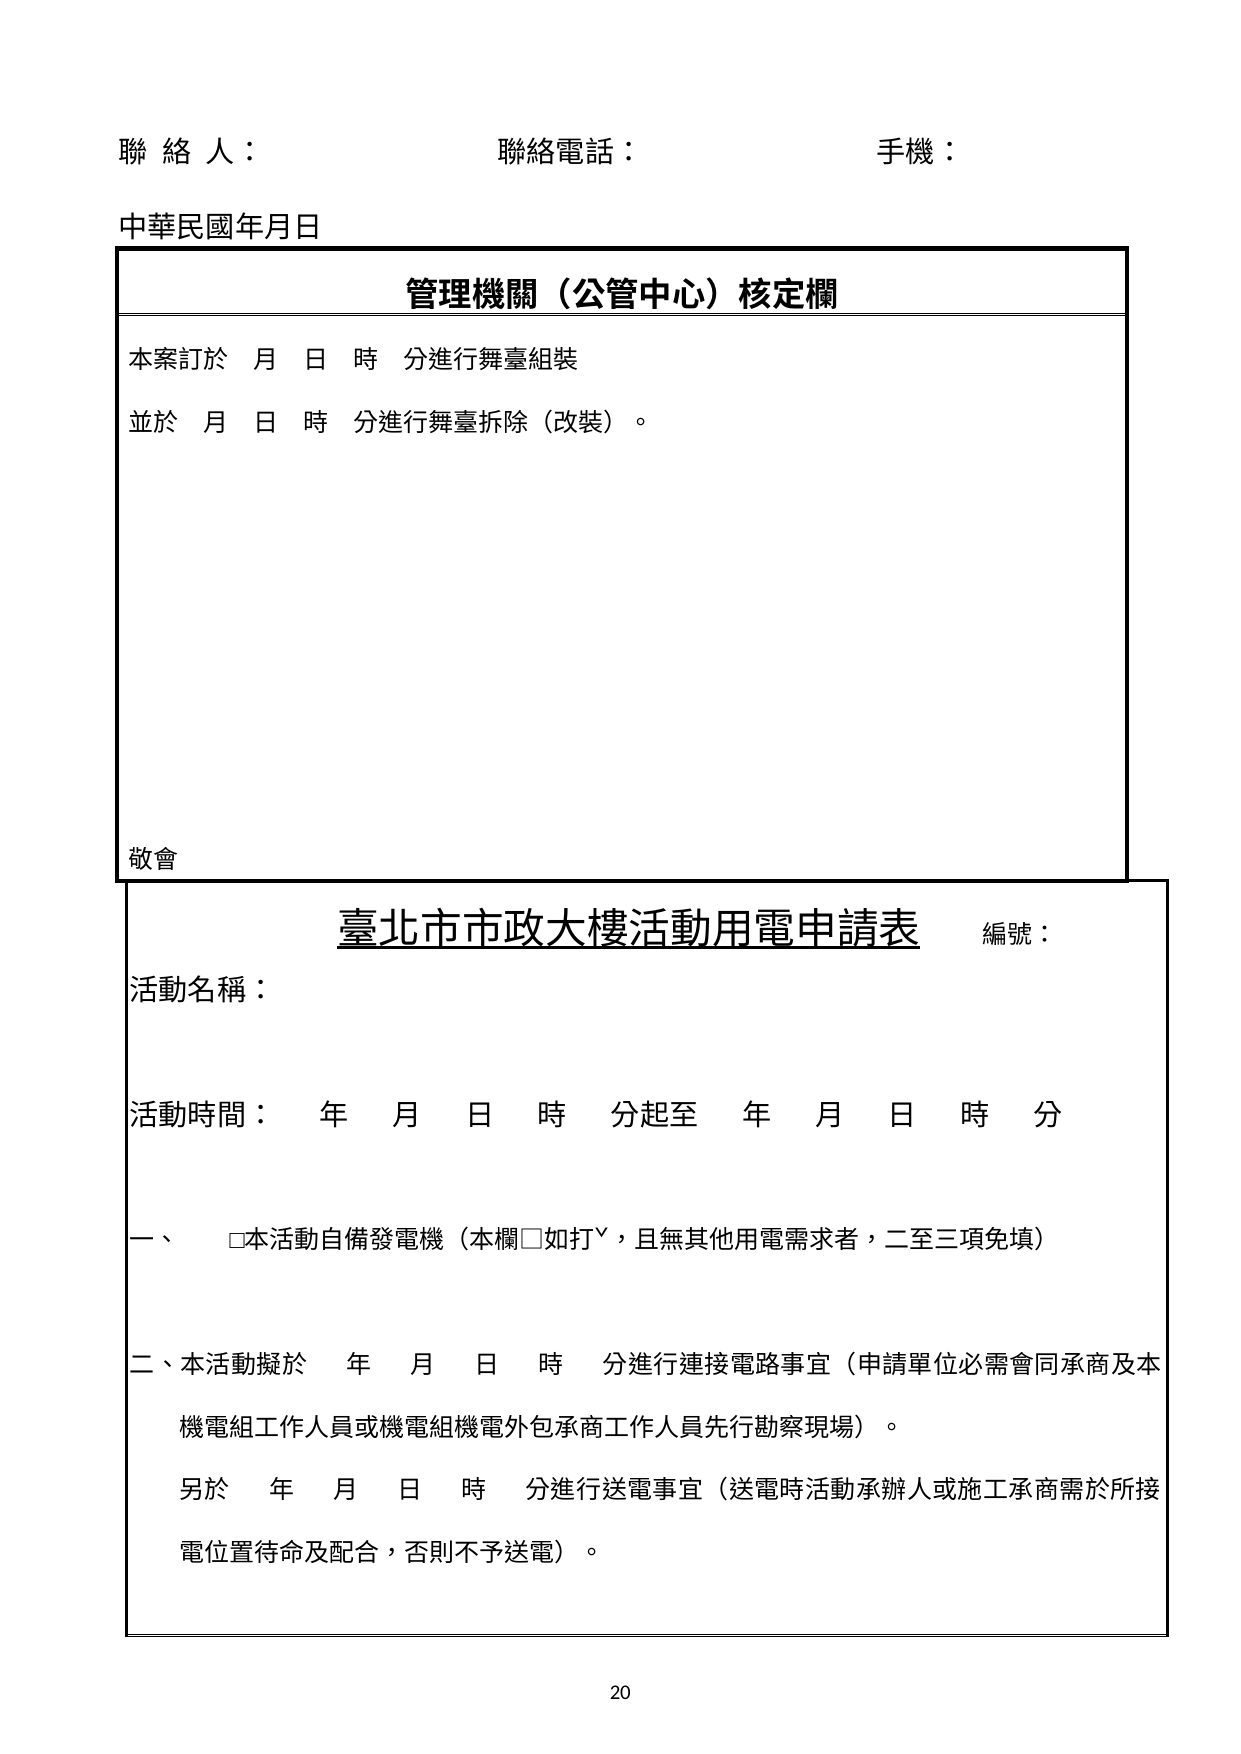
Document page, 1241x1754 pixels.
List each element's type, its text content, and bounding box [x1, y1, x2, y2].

table_cell [117, 883, 125, 946]
table_cell 本案訂於 月 日 時 分進行舞臺組裝 並於 月 日 時 分進行舞臺拆除（改裝）。 敬會 [119, 316, 1125, 879]
table_cell [117, 946, 125, 1633]
table_header [1129, 246, 1168, 313]
text 中華民國年月日 [118, 183, 1122, 246]
text 聯 絡 人： 聯絡電話： 手機： [118, 108, 1122, 171]
table_cell [1129, 313, 1168, 879]
table_cell 臺北市市政大樓活動用電申請表 編號： [128, 882, 1166, 946]
table_cell 活動名稱： 活動時間： 年 月 日 時 分起至 年 月 日 時 分 □本活動自備發電機（本欄□如打ˇ，且無其他用電需求者，二至三項免填） 二、本活動擬於 年 月 日 時 分進行連接電路事宜（申請單位必需會同承商及本機電組工作人員或機電組機電外包承商工作人員先行勘察現場）。 另於 年 月 日 時 分進行送電事宜（送電時活動承辦人或施工承商需於所接電位置待命及配合，否則不予送電）。 [128, 946, 1166, 1633]
table_header 管理機關（公管中心）核定欄 [119, 251, 1125, 313]
